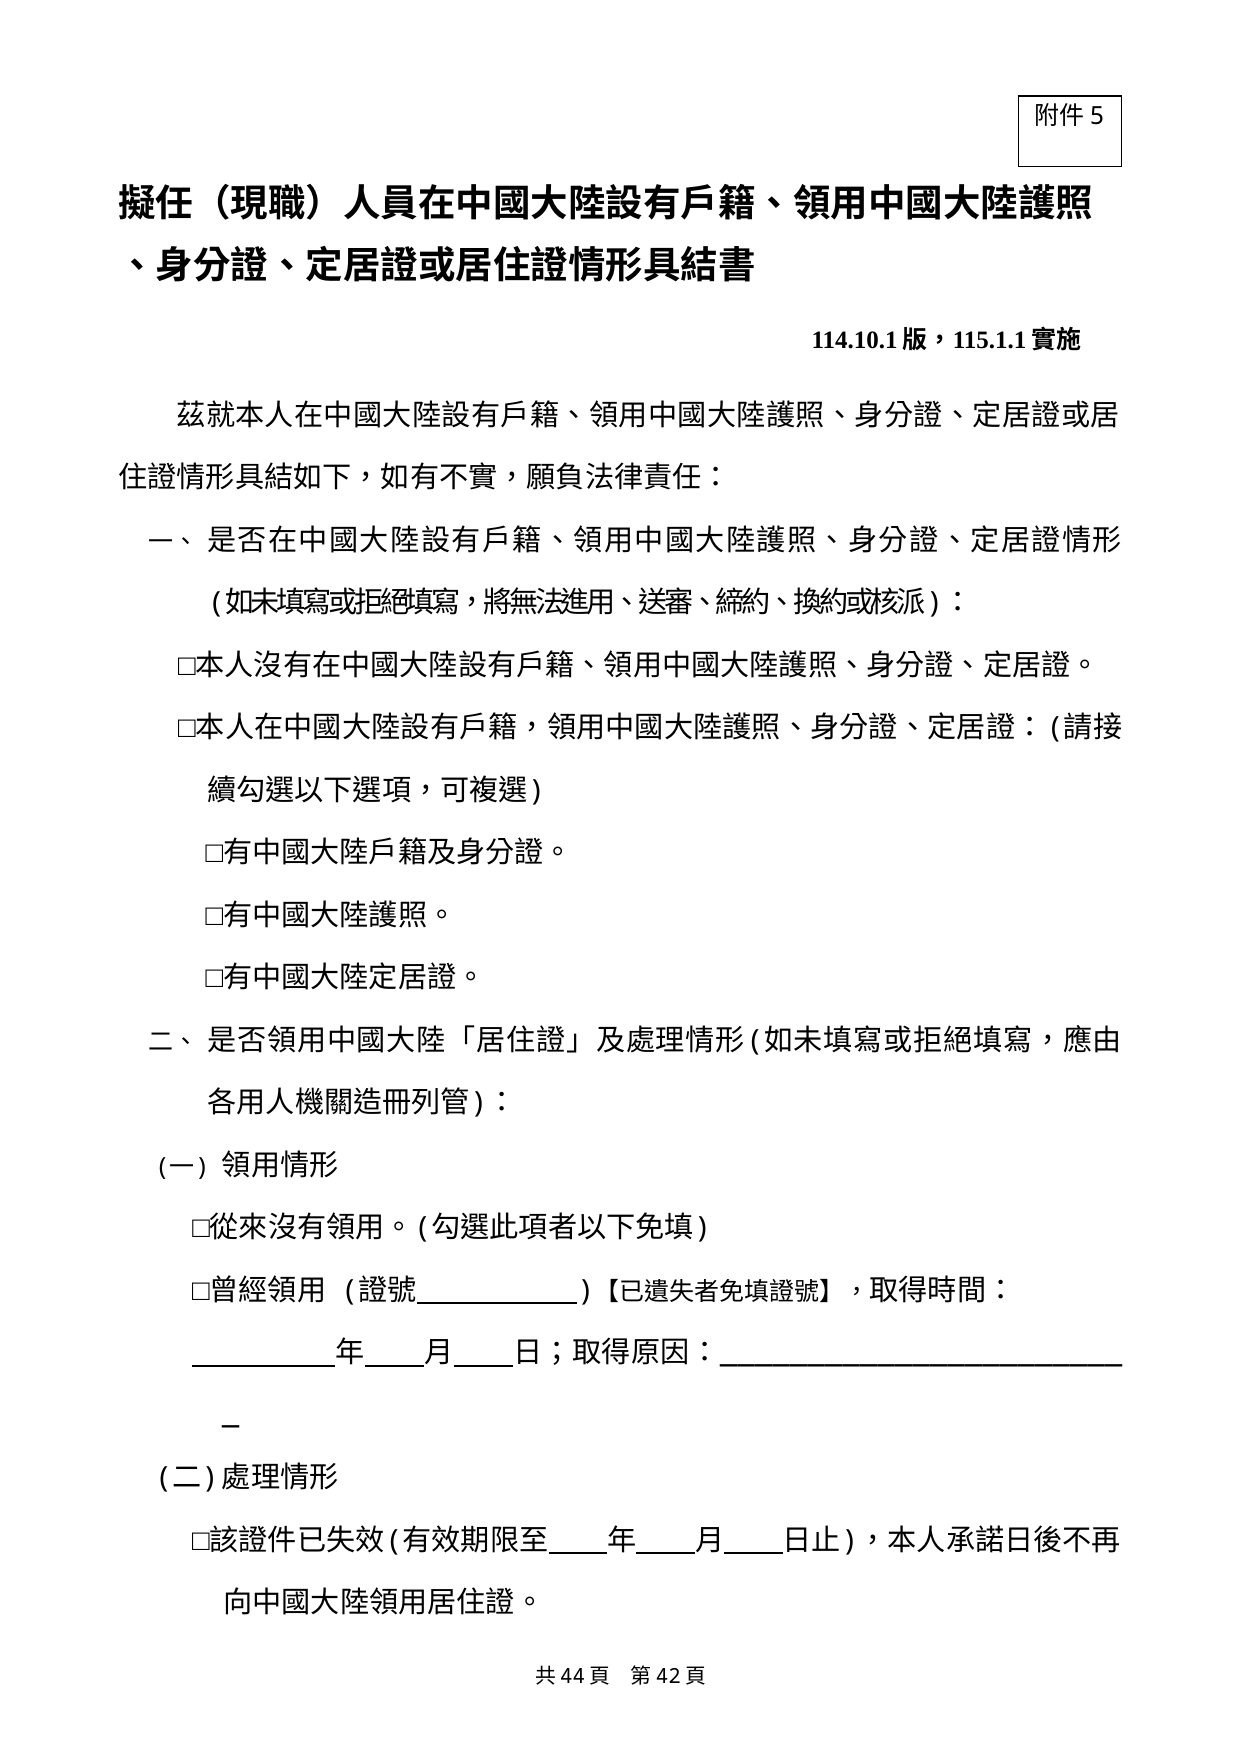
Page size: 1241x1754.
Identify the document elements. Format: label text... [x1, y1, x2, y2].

list 是否在中國大陸設有戶籍、領用中國大陸護照、身分證、定居證情形(如未填寫或拒絕填寫，將無法進用、送審、締約、換約或核派)： [148, 496, 1122, 621]
text □從來沒有領用。(勾選此項者以下免填) [192, 1183, 1122, 1246]
list 領用情形 [154, 1121, 1122, 1183]
text □本人沒有在中國大陸設有戶籍、領用中國大陸護照、身分證、定居證。 [178, 621, 1122, 683]
list 處理情形 [154, 1433, 1122, 1496]
text 擬任（現職）人員在中國大陸設有戶籍、領用中國大陸護照、身分證、定居證或居住證情形具結書 [118, 158, 1122, 283]
text □本人在中國大陸設有戶籍，領用中國大陸護照、身分證、定居證：(請接續勾選以下選項，可複選) [178, 683, 1122, 808]
text 茲就本人在中國大陸設有戶籍、領用中國大陸護照、身分證、定居證或居住證情形具結如下，如有不實，願負法律責任： [118, 371, 1122, 496]
text 年 月 日；取得原因：________________________ [192, 1308, 1122, 1433]
text □曾經領用 (證號 )【已遺失者免填證號】，取得時間： [192, 1246, 1122, 1308]
text □有中國大陸定居證。 [205, 933, 1122, 996]
text □該證件已失效(有效期限至 年 月 日止)，本人承諾日後不再向中國大陸領用居住證。 [192, 1496, 1122, 1621]
text □有中國大陸戶籍及身分證。 [205, 808, 1122, 871]
text 114.10.1版，115.1.1實施 [133, 296, 1122, 358]
list 是否領用中國大陸「居住證」及處理情形(如未填寫或拒絕填寫，應由各用人機關造冊列管)： [148, 996, 1122, 1121]
text □有中國大陸護照。 [205, 871, 1122, 933]
text 附件5 [1034, 104, 1106, 129]
